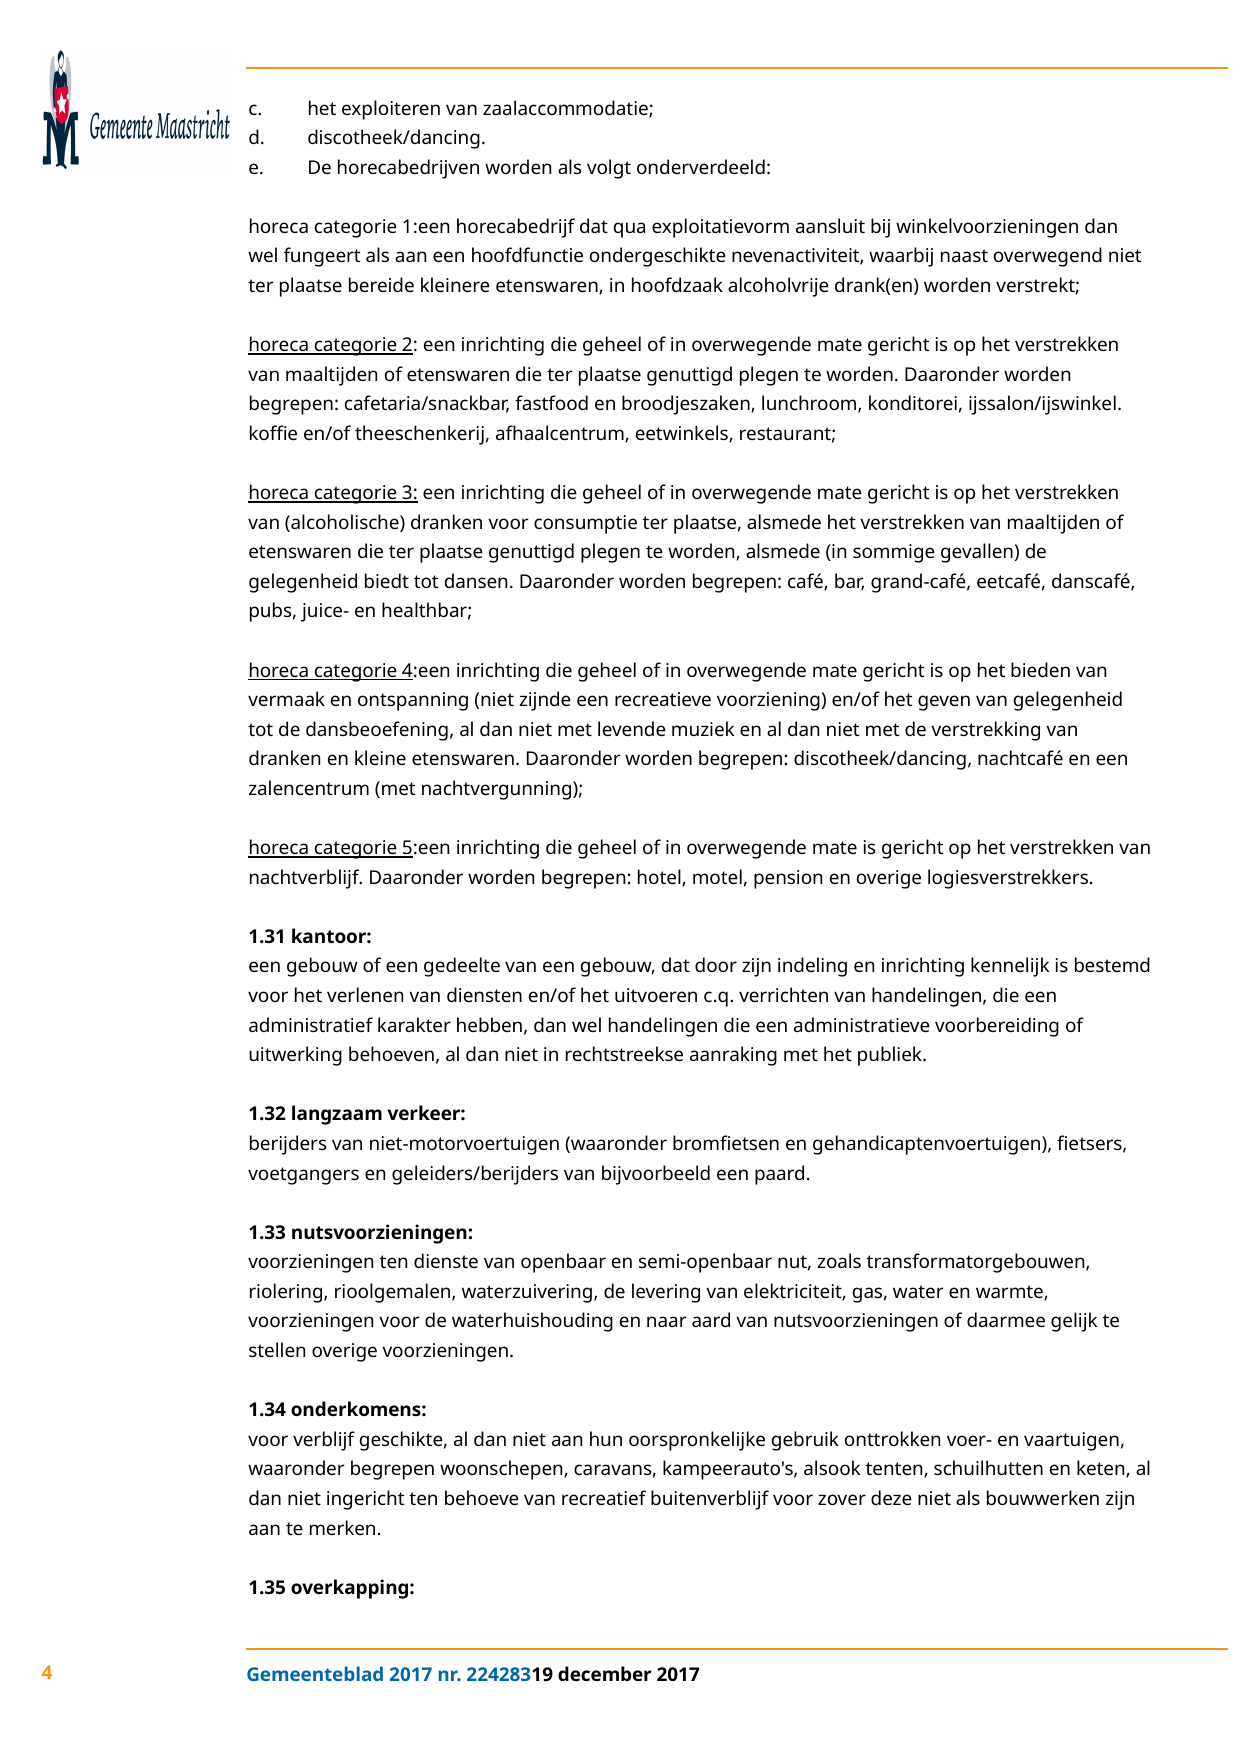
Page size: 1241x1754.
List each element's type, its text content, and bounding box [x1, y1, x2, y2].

text 1.35 overkapping: [248, 1574, 1152, 1600]
text horeca categorie 5:een inrichting die geheel of in overwegende mate is gericht op het verstrekken van nachtverblijf. Daaronder worden begrepen: hotel, motel, pension en overige logiesverstrekkers. [248, 834, 1152, 890]
picture [41, 47, 231, 172]
text horeca categorie 2: een inrichting die geheel of in overwegende mate gericht is op het verstrekken van maaltijden of etenswaren die ter plaatse genuttigd plegen te worden. Daaronder worden begrepen: cafetaria/snackbar, fastfood en broodjeszaken, lunchroom, konditorei, ijssalon/ijswinkel. koffie en/of theeschenkerij, afhaalcentrum, eetwinkels, restaurant; [248, 331, 1152, 446]
text horeca categorie 4:een inrichting die geheel of in overwegende mate gericht is op het bieden van vermaak en ontspanning (niet zijnde een recreatieve voorziening) en/of het geven van gelegenheid tot de dansbeoefening, al dan niet met levende muziek en al dan niet met de verstrekking van dranken en kleine etenswaren. Daaronder worden begrepen: discotheek/dancing, nachtcafé en een zalencentrum (met nachtvergunning); [248, 657, 1152, 801]
text een gebouw of een gedeelte van een gebouw, dat door zijn indeling en inrichting kennelijk is bestemd voor het verlenen van diensten en/of het uitvoeren c.q. verrichten van handelingen, die een administratief karakter hebben, dan wel handelingen die een administratieve voorbereiding of uitwerking behoeven, al dan niet in rechtstreekse aanraking met het publiek. [248, 953, 1152, 1067]
text horeca categorie 1:een horecabedrijf dat qua exploitatievorm aansluit bij winkelvoorzieningen dan wel fungeert als aan een hoofdfunctie ondergeschikte nevenactiviteit, waarbij naast overwegend niet ter plaatse bereide kleinere etenswaren, in hoofdzaak alcoholvrije drank(en) worden verstrekt; [248, 213, 1152, 298]
list het exploiteren van zaalaccommodatie; [248, 95, 1152, 121]
text berijders van niet-motorvoertuigen (waaronder bromfietsen en gehandicaptenvoertuigen), fietsers, voetgangers en geleiders/berijders van bijvoorbeeld een paard. [248, 1130, 1152, 1186]
text 1.31 kantoor: [248, 923, 1152, 949]
list De horecabedrijven worden als volgt onderverdeeld: [248, 154, 1152, 180]
text 1.32 langzaam verkeer: [248, 1101, 1152, 1126]
text 1.34 onderkomens: [248, 1396, 1152, 1422]
text voorzieningen ten dienste van openbaar en semi-openbaar nut, zoals transformatorgebouwen, riolering, rioolgemalen, waterzuivering, de levering van elektriciteit, gas, water en warmte, voorzieningen voor de waterhuishouding en naar aard van nutsvoorzieningen of daarmee gelijk te stellen overige voorzieningen. [248, 1248, 1152, 1363]
text horeca categorie 3: een inrichting die geheel of in overwegende mate gericht is op het verstrekken van (alcoholische) dranken voor consumptie ter plaatse, alsmede het verstrekken van maaltijden of etenswaren die ter plaatse genuttigd plegen te worden, alsmede (in sommige gevallen) de gelegenheid biedt tot dansen. Daaronder worden begrepen: café, bar, grand-café, eetcafé, danscafé, pubs, juice- en healthbar; [248, 479, 1152, 623]
text voor verblijf geschikte, al dan niet aan hun oorspronkelijke gebruik onttrokken voer- en vaartuigen, waaronder begrepen woonschepen, caravans, kampeerauto's, alsook tenten, schuilhutten en keten, al dan niet ingericht ten behoeve van recreatief buitenverblijf voor zover deze niet als bouwwerken zijn aan te merken. [248, 1426, 1152, 1541]
text 1.33 nutsvoorzieningen: [248, 1219, 1152, 1245]
list discotheek/dancing. [248, 124, 1152, 150]
